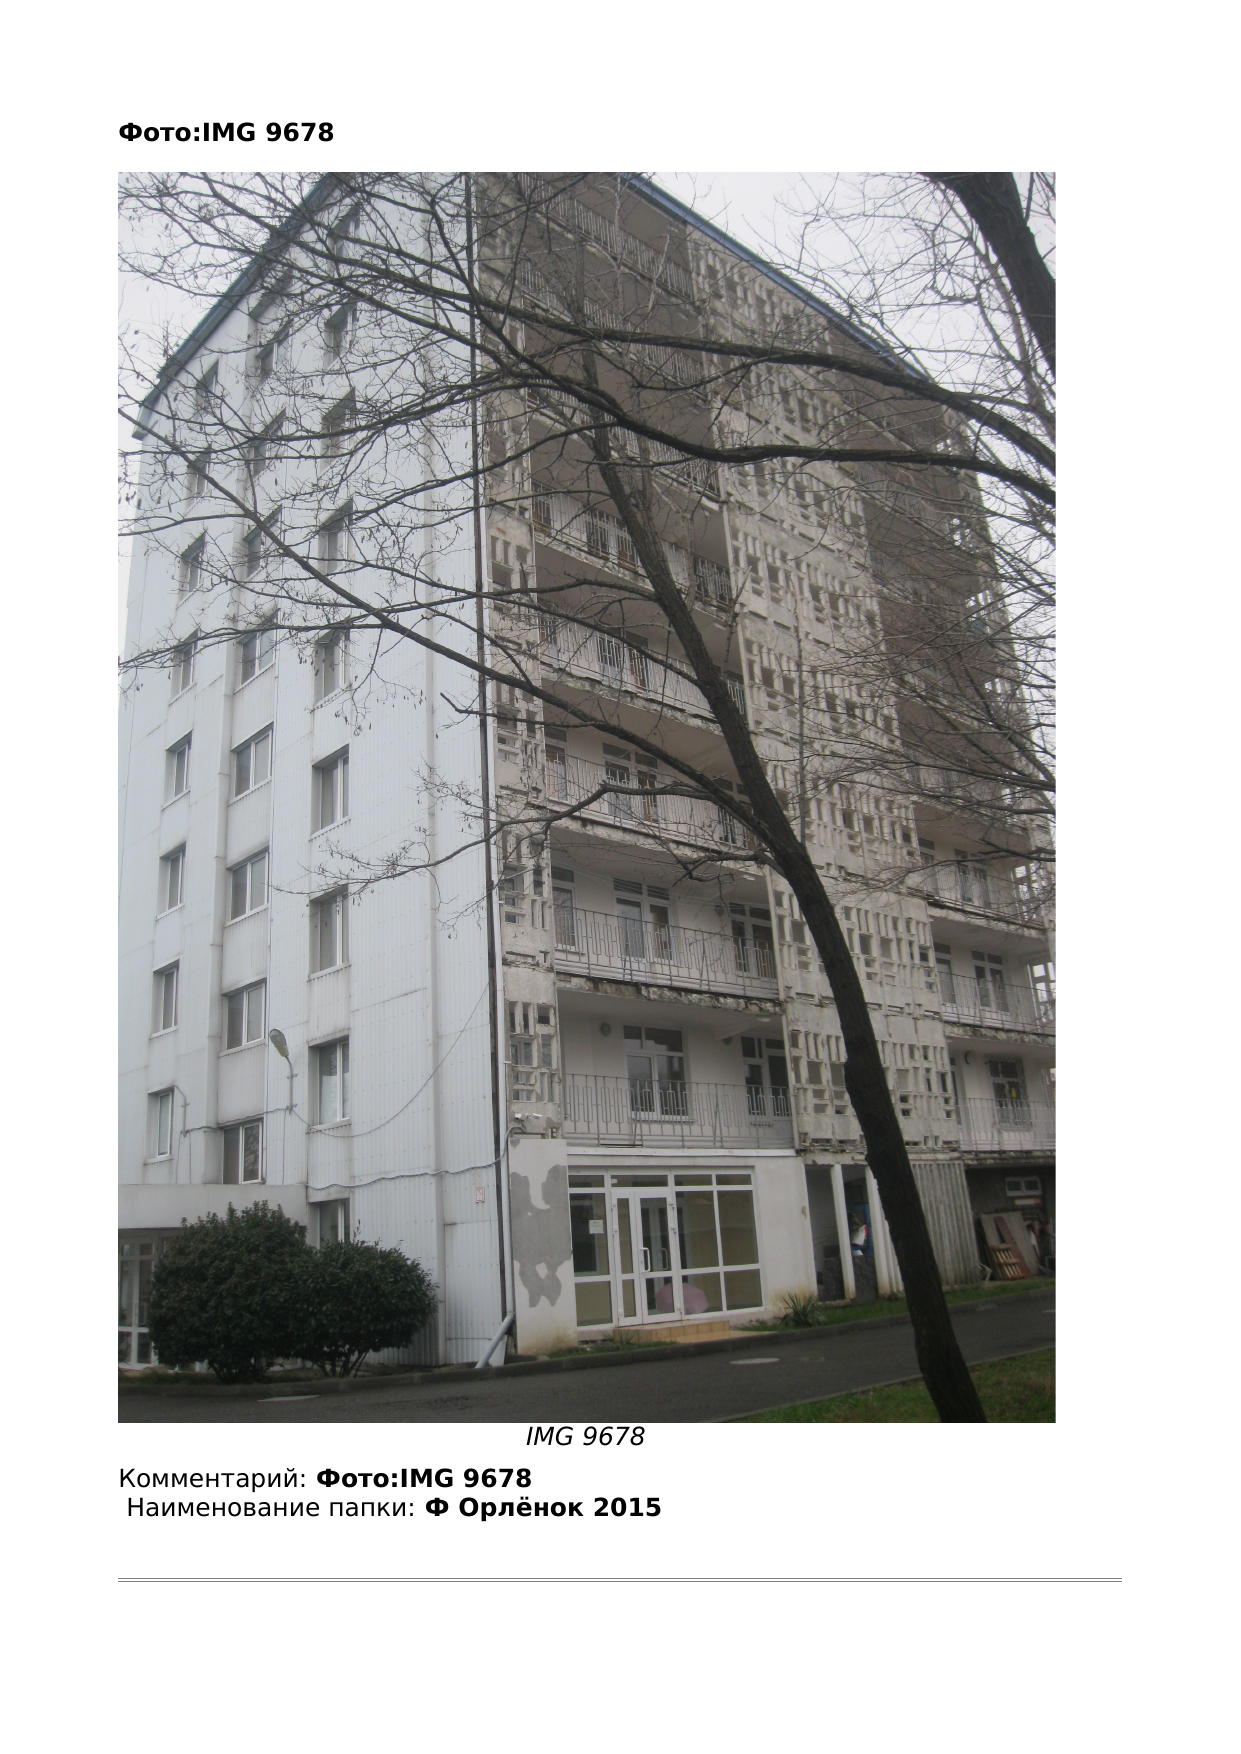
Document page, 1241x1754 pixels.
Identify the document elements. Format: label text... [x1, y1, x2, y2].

text IMG 9678 [118, 1423, 1056, 1451]
subtitle Фото:IMG 9678 [118, 118, 1122, 147]
picture [118, 172, 1056, 1423]
text Комментарий: Фото:IMG 9678 Наименование папки: Ф Орлёнок 2015 [118, 1464, 1122, 1551]
